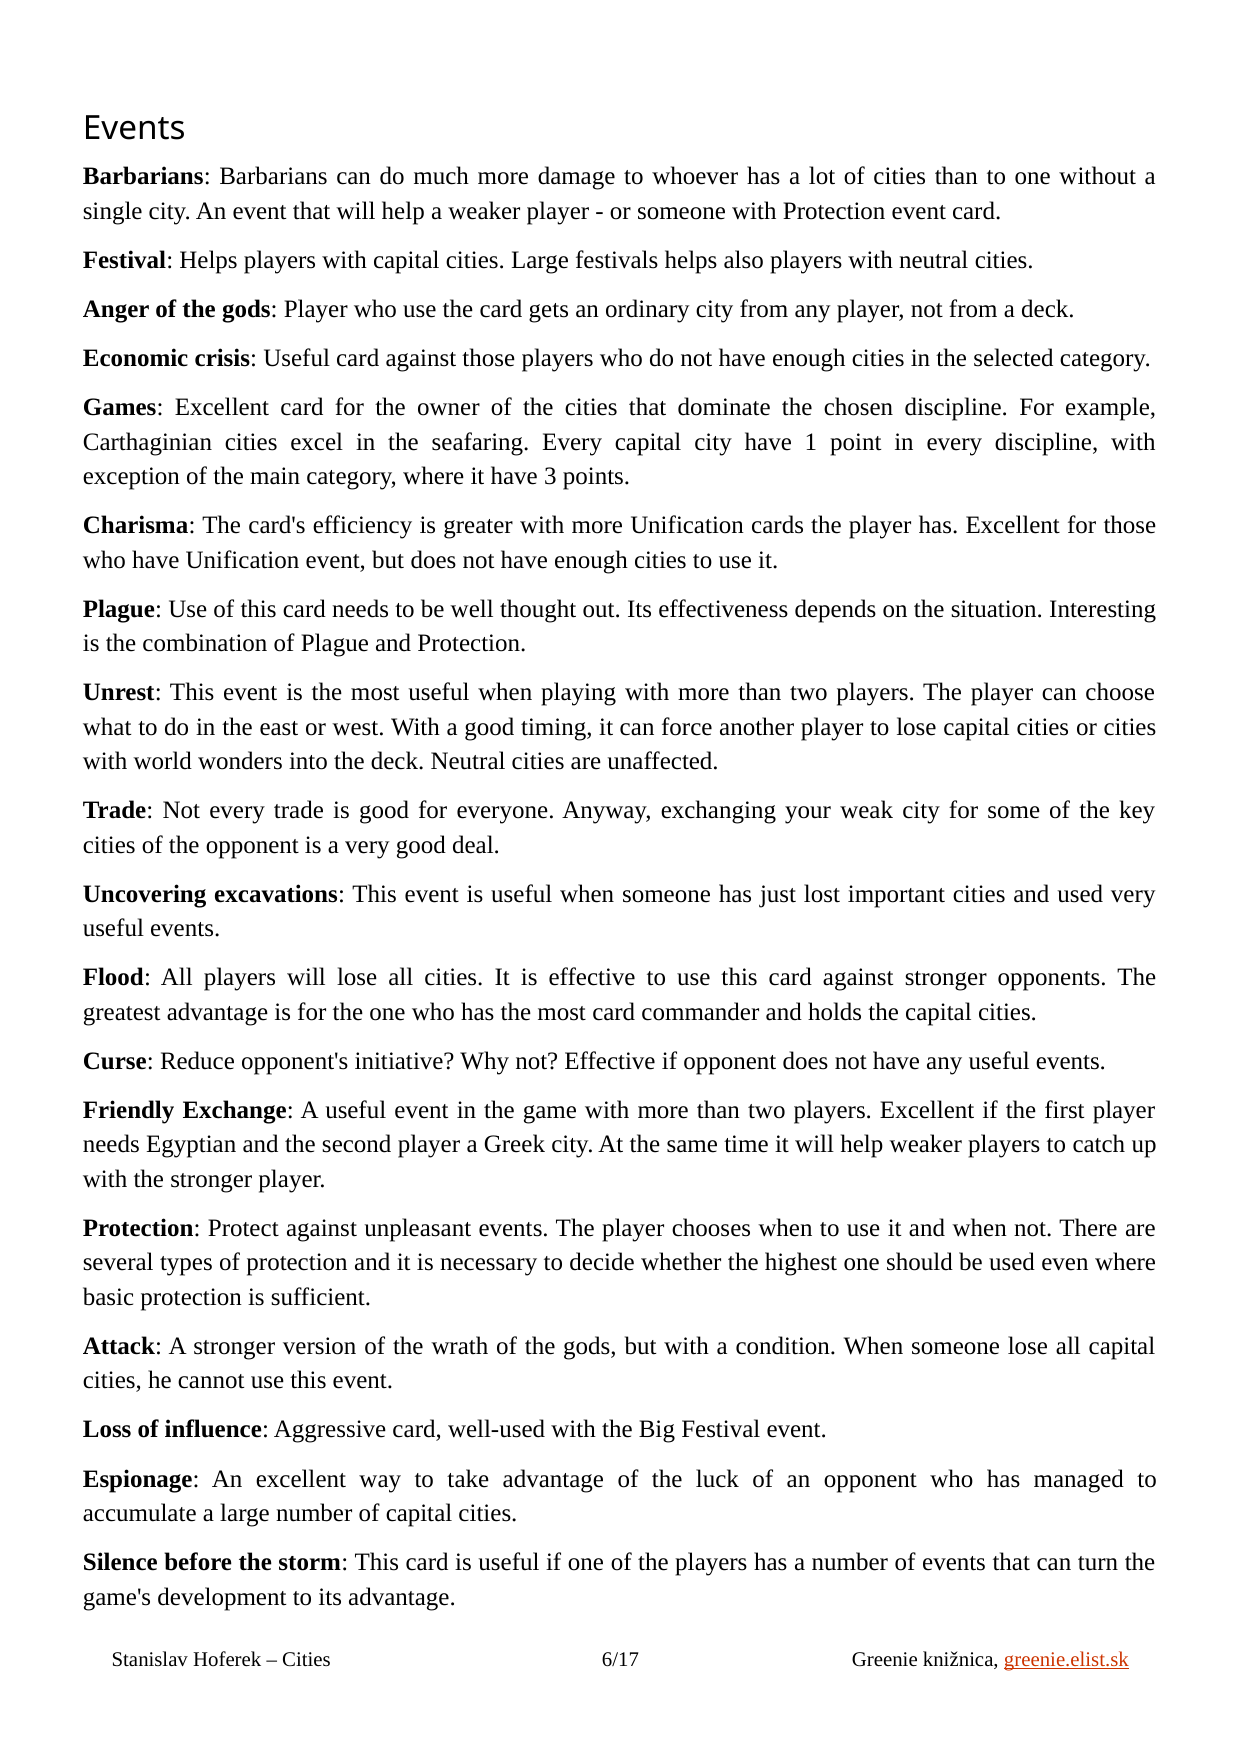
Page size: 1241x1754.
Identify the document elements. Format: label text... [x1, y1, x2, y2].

subtitle Events [83, 103, 1157, 149]
subtitle Attack: A stronger version of the wrath of the gods, but with a condition. When someone lose all capital cities, he cannot use this event. [83, 1331, 1157, 1394]
subtitle Anger of the gods: Player who use the card gets an ordinary city from any player, not from a deck. [83, 294, 1157, 323]
subtitle Curse: Reduce opponent's initiative? Why not? Effective if opponent does not have any useful events. [83, 1046, 1157, 1075]
subtitle Loss of influence: Aggressive card, well-used with the Big Festival event. [83, 1414, 1157, 1443]
subtitle Trade: Not every trade is good for everyone. Anyway, exchanging your weak city for some of the key cities of the opponent is a very good deal. [83, 795, 1157, 858]
subtitle Friendly Exchange: A useful event in the game with more than two players. Excellent if the first player needs Egyptian and the second player a Greek city. At the same time it will help weaker players to catch up with the stronger player. [83, 1095, 1157, 1193]
subtitle Uncovering excavations: This event is useful when someone has just lost important cities and used very useful events. [83, 879, 1157, 942]
subtitle Protection: Protect against unpleasant events. The player chooses when to use it and when not. There are several types of protection and it is necessary to decide whether the highest one should be used even where basic protection is sufficient. [83, 1213, 1157, 1311]
subtitle Plague: Use of this card needs to be well thought out. Its effectiveness depends on the situation. Interesting is the combination of Plague and Protection. [83, 594, 1157, 657]
subtitle Economic crisis: Useful card against those players who do not have enough cities in the selected category. [83, 343, 1157, 372]
subtitle Barbarians: Barbarians can do much more damage to whoever has a lot of cities than to one without a single city. An event that will help a weaker player - or someone with Protection event card. [83, 161, 1157, 225]
subtitle Festival: Helps players with capital cities. Large festivals helps also players with neutral cities. [83, 245, 1157, 274]
subtitle Unrest: This event is the most useful when playing with more than two players. The player can choose what to do in the east or west. With a good timing, it can force another player to lose capital cities or cities with world wonders into the deck. Neutral cities are unaffected. [83, 677, 1157, 775]
subtitle Charisma: The card's efficiency is greater with more Unification cards the player has. Excellent for those who have Unification event, but does not have enough cities to use it. [83, 510, 1157, 573]
subtitle Flood: All players will lose all cities. It is effective to use this card against stronger opponents. The greatest advantage is for the one who has the most card commander and holds the capital cities. [83, 962, 1157, 1026]
subtitle Games: Excellent card for the owner of the cities that dominate the chosen discipline. For example, Carthaginian cities excel in the seafaring. Every capital city have 1 point in every discipline, with exception of the main category, where it have 3 points. [83, 392, 1157, 490]
subtitle Espionage: An excellent way to take advantage of the luck of an opponent who has managed to accumulate a large number of capital cities. [83, 1464, 1157, 1527]
subtitle Silence before the storm: This card is useful if one of the players has a number of events that can turn the game's development to its advantage. [83, 1547, 1157, 1610]
